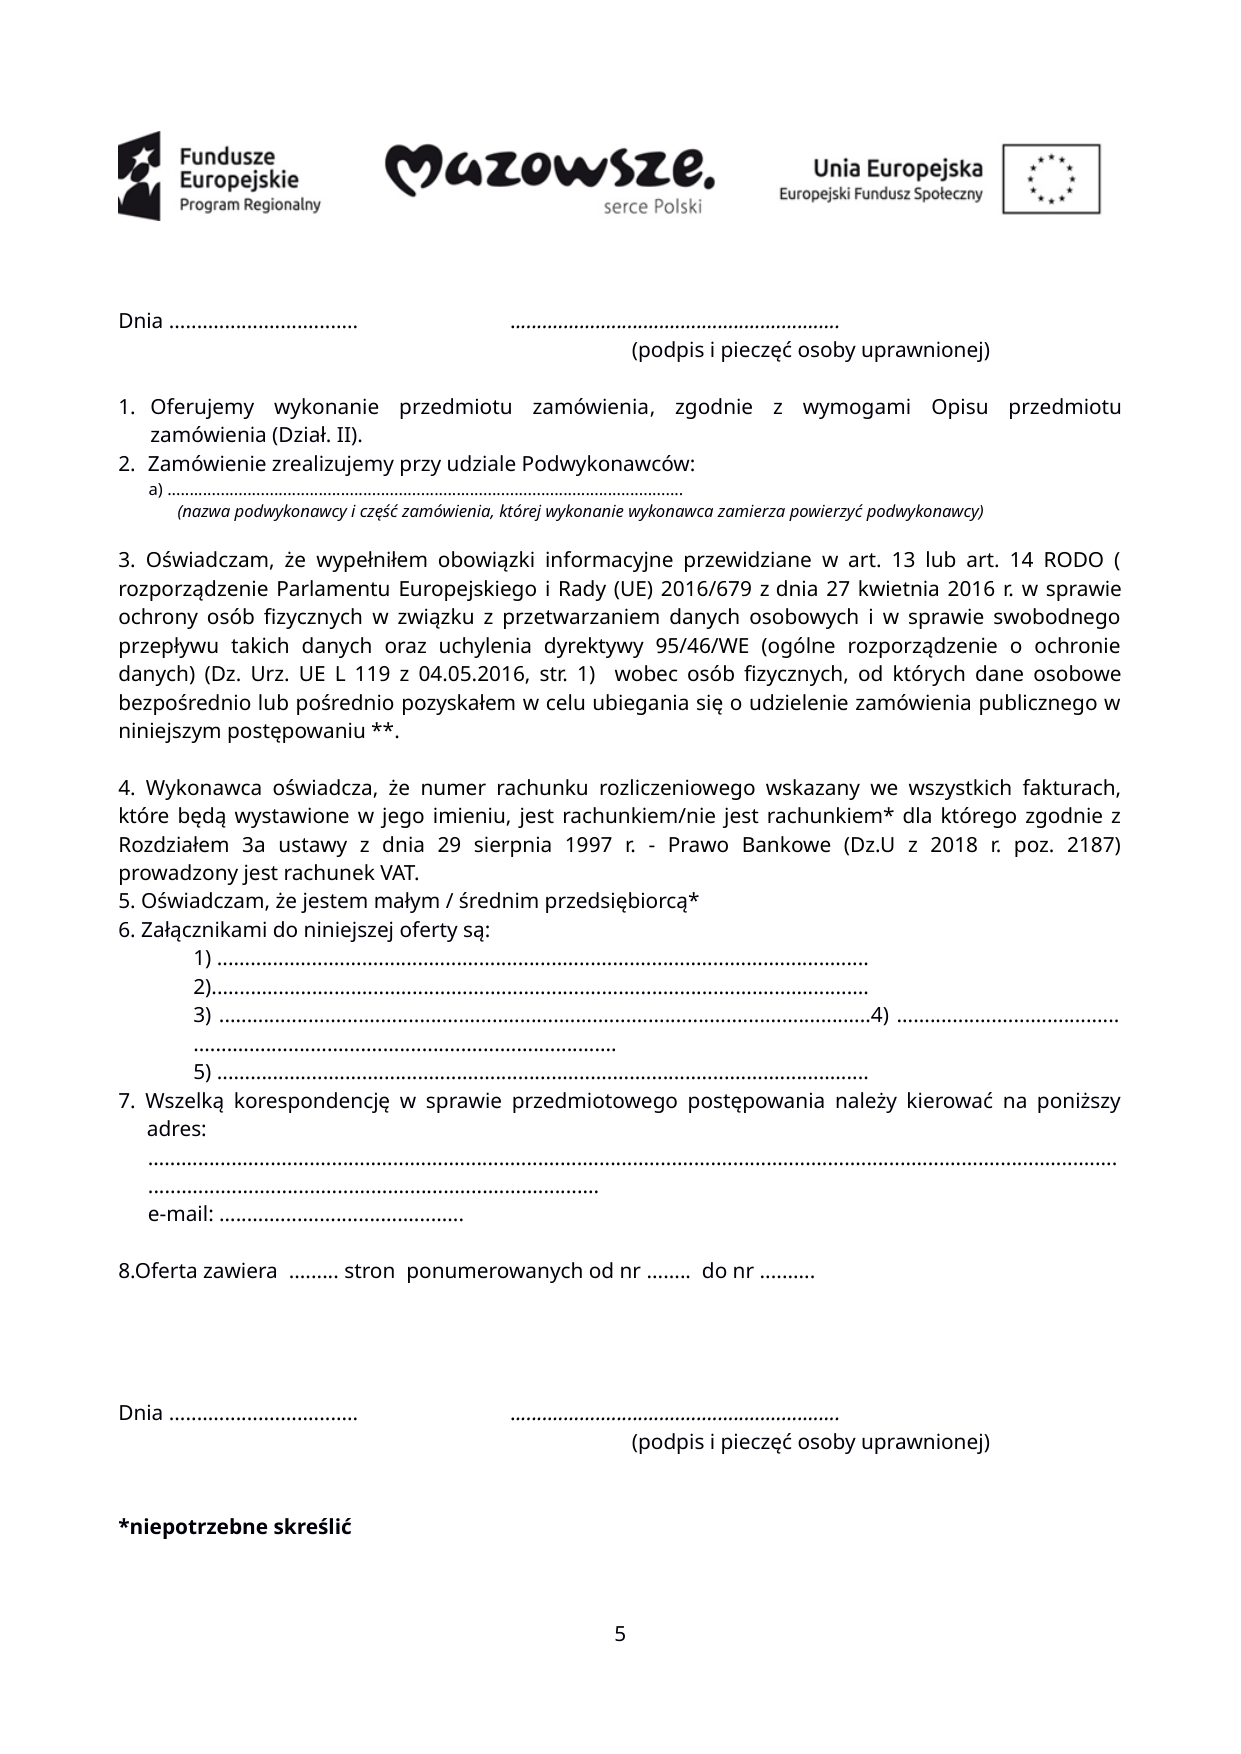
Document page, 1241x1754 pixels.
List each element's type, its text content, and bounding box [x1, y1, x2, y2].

text Dnia .................................. .............................................................. [118, 307, 1122, 335]
list 1) ..................................................................................................................... [156, 943, 1122, 972]
list e-mail: …......................................... [118, 1199, 1122, 1228]
text 6. Załącznikami do niniejszej oferty są: [118, 915, 1122, 943]
list 2)...................................................................................................................... [156, 972, 1122, 1000]
text (podpis i pieczęć osoby uprawnionej) [118, 335, 1122, 363]
text 7. Wszelką korespondencję w sprawie przedmiotowego postępowania należy kierować na poniższy adres: [118, 1086, 1122, 1143]
text 2. Zamówienie zrealizujemy przy udziale Podwykonawców: [118, 449, 1122, 477]
text 4. Wykonawca oświadcza, że numer rachunku rozliczeniowego wskazany we wszystkich fakturach, które będą wystawione w jego imieniu, jest rachunkiem/nie jest rachunkiem* dla którego zgodnie z Rozdziałem 3a ustawy z dnia 29 sierpnia 1997 r. - Prawo Bankowe (Dz.U z 2018 r. poz. 2187) prowadzony jest rachunek VAT. [118, 773, 1122, 887]
text 8.Oferta zawiera ......... stron ponumerowanych od nr ........ do nr .......... [118, 1256, 1122, 1285]
text *niepotrzebne skreślić [118, 1512, 1122, 1541]
text a) .................................................................................................................... [148, 477, 1122, 500]
text Dnia .................................. .............................................................. [118, 1398, 1122, 1427]
text 5. Oświadczam, że jestem małym / średnim przedsiębiorcą* [118, 887, 1122, 915]
text 1. Oferujemy wykonanie przedmiotu zamówienia, zgodnie z wymogami Opisu przedmiotu zamówienia (Dział. II). [118, 392, 1122, 449]
list …............................................................................................................................................................................................................................................................ [118, 1143, 1122, 1199]
text (nazwa podwykonawcy i część zamówienia, której wykonanie wykonawca zamierza powierzyć podwykonawcy) [177, 500, 1122, 523]
list 5) ..................................................................................................................... [156, 1057, 1122, 1086]
picture [118, 131, 1105, 221]
text (podpis i pieczęć osoby uprawnionej) [118, 1427, 1122, 1455]
text 3. Oświadczam, że wypełniłem obowiązki informacyjne przewidziane w art. 13 lub art. 14 RODO ( rozporządzenie Parlamentu Europejskiego i Rady (UE) 2016/679 z dnia 27 kwietnia 2016 r. w sprawie ochrony osób fizycznych w związku z przetwarzaniem danych osobowych i w sprawie swobodnego przepływu takich danych oraz uchylenia dyrektywy 95/46/WE (ogólne rozporządzenie o ochronie danych) (Dz. Urz. UE L 119 z 04.05.2016, str. 1) wobec osób fizycznych, od których dane osobowe bezpośrednio lub pośrednio pozyskałem w celu ubiegania się o udzielenie zamówienia publicznego w niniejszym postępowaniu **. [118, 545, 1122, 744]
list 3) .....................................................................................................................4) .................................................................................................................... [156, 1000, 1122, 1057]
